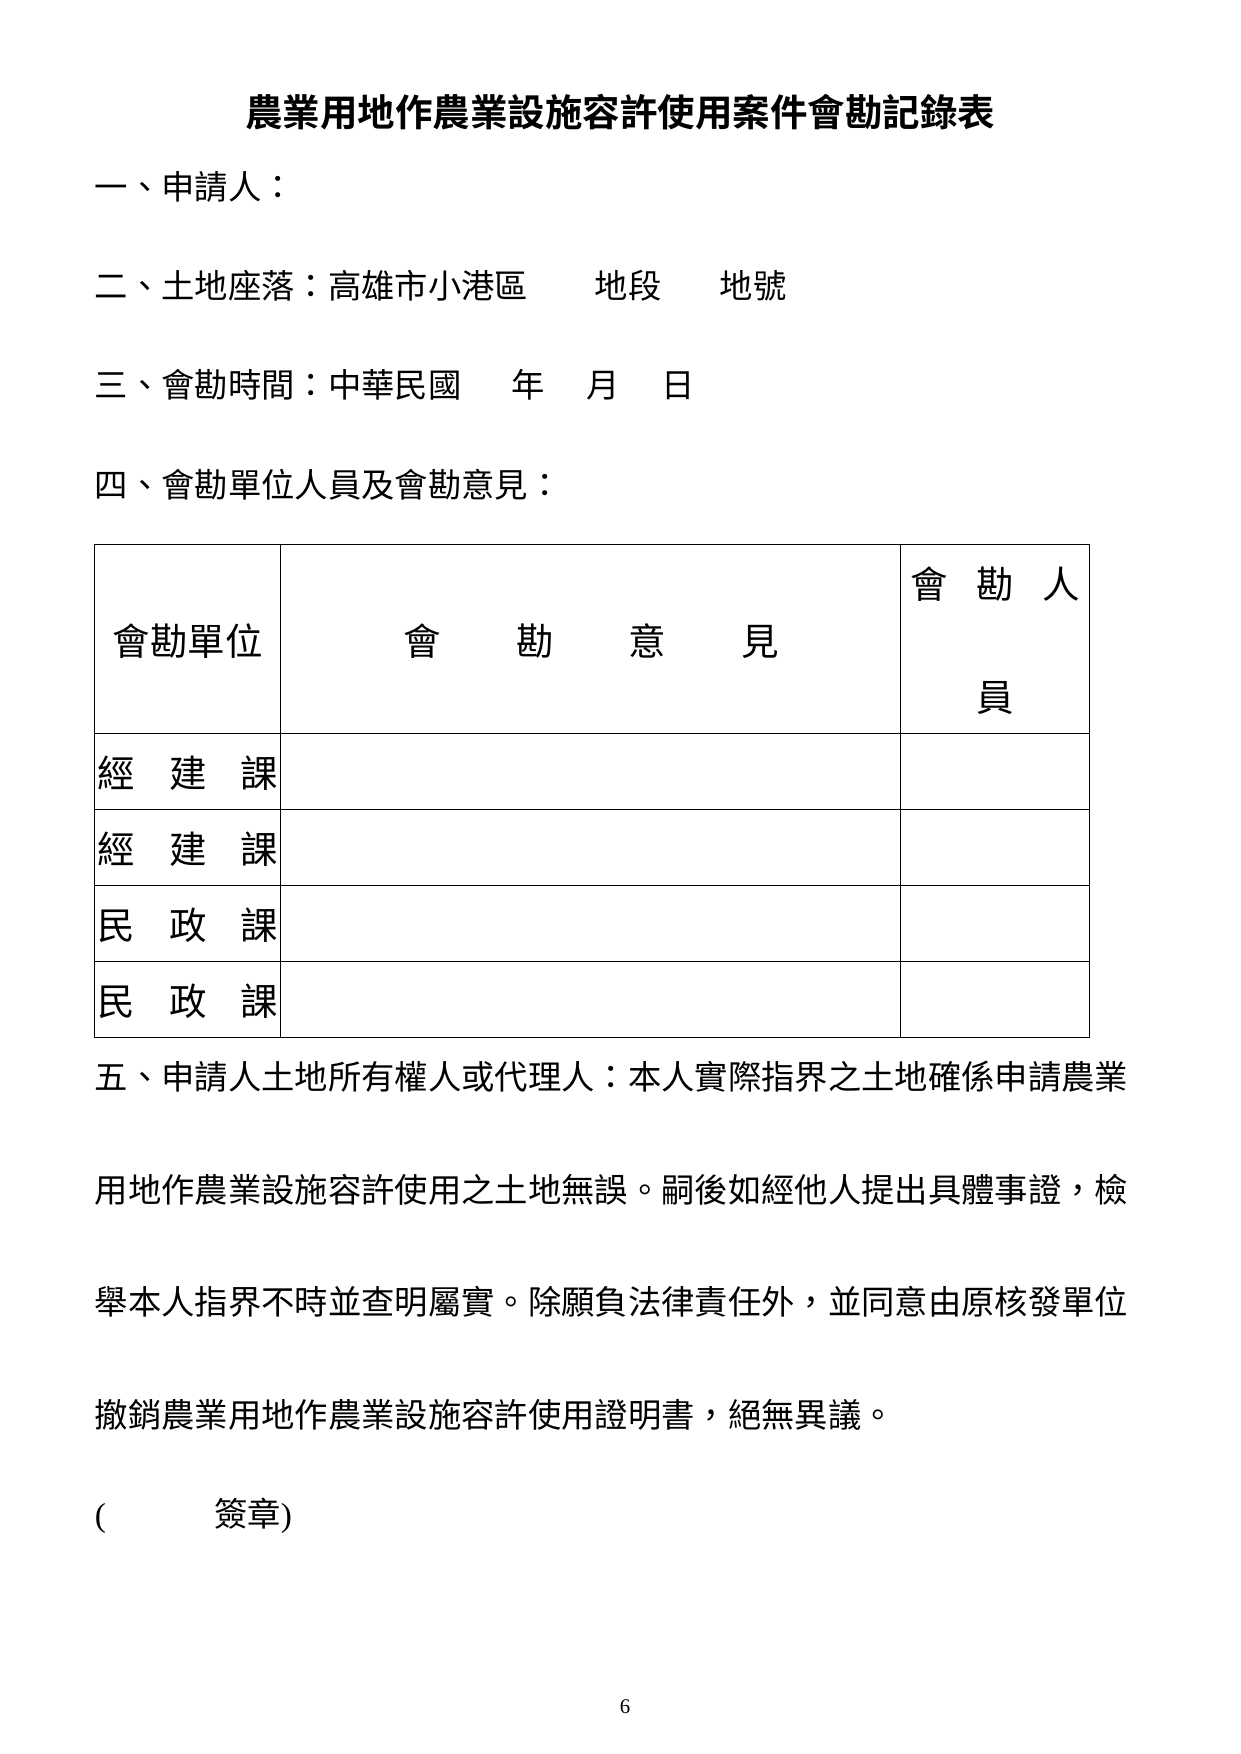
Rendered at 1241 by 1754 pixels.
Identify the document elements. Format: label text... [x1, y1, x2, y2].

table_cell [901, 962, 1089, 1037]
table_cell 民政課 [95, 886, 280, 961]
table_cell [901, 810, 1089, 885]
table_cell 經建課 [95, 734, 280, 809]
table_cell [901, 734, 1089, 809]
table_cell [281, 962, 900, 1037]
text 三、會勘時間：中華民國 年 月 日 [94, 346, 1146, 421]
table_header 會 勘 人 員 [901, 545, 1089, 733]
table_header 會 勘 意 見 [281, 545, 900, 733]
table_cell [281, 886, 900, 961]
table_cell [281, 734, 900, 809]
text ( 簽章) [94, 1474, 1146, 1549]
text 四、會勘單位人員及會勘意見： [94, 445, 1146, 520]
table_cell [281, 810, 900, 885]
text 二、土地座落：高雄市小港區 地段 地號 [94, 247, 1146, 322]
text 農業用地作農業設施容許使用案件會勘記錄表 [94, 73, 1146, 148]
table_cell [901, 886, 1089, 961]
text 一、申請人： [94, 148, 1146, 223]
table_cell 民政課 [95, 962, 280, 1037]
text 五、申請人土地所有權人或代理人：本人實際指界之土地確係申請農業用地作農業設施容許使用之土地無誤。嗣後如經他人提出具體事證，檢舉本人指界不時並查明屬實。除願負法律責任外，並同意由原核發單位撤銷農業用地作農業設施容許使用證明書，絕無異議。 [94, 1038, 1146, 1450]
table_cell 經建課 [95, 810, 280, 885]
table_header 會勘單位 [95, 545, 280, 733]
